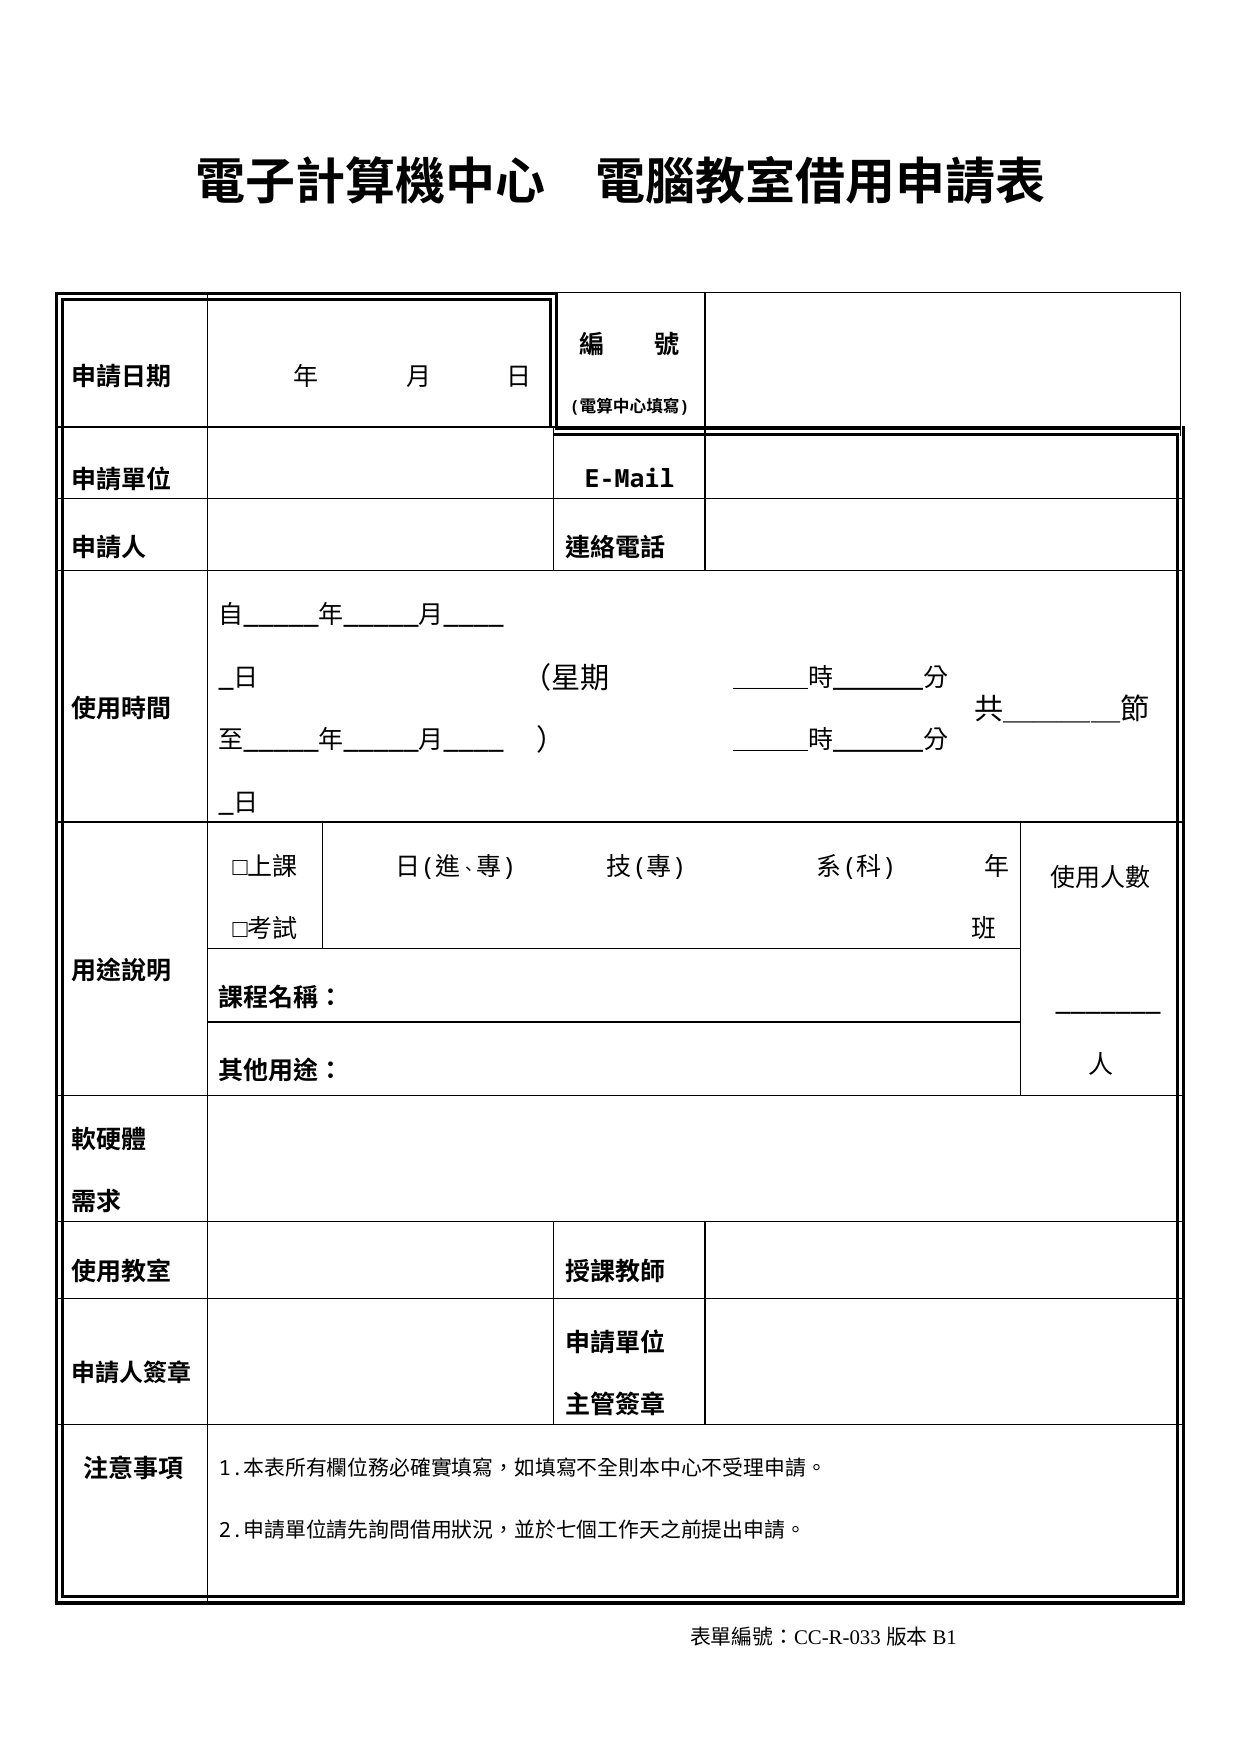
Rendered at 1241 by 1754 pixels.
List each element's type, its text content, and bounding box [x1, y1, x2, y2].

table_cell [208, 428, 553, 498]
table_cell 課程名稱： [208, 949, 1020, 1021]
table_header [706, 293, 1180, 426]
table_cell 用途說明 [64, 823, 207, 1095]
table_cell E-Mail [554, 436, 704, 498]
table_cell 軟硬體 需求 [64, 1096, 207, 1221]
table_cell [706, 430, 1181, 498]
table_header 年 月 日 [208, 295, 553, 426]
table_cell [208, 1096, 1176, 1221]
table_cell 注意事項 [64, 1425, 207, 1595]
table_cell [208, 1299, 553, 1423]
table_cell [208, 1222, 553, 1297]
table_cell 授課教師 [554, 1222, 704, 1297]
table_cell [706, 436, 1176, 498]
table_cell 共＿＿＿＿節 [963, 571, 1176, 821]
table_cell 申請單位 主管簽章 [554, 1299, 704, 1423]
table_cell 使用教室 [64, 1222, 207, 1297]
table_cell 申請人 [64, 499, 207, 570]
table_cell 使用人數 ­ _______人 [1021, 823, 1176, 1095]
table_cell （星期 ） [522, 571, 722, 821]
table_cell [208, 499, 553, 570]
table_cell 日(進、專) 技(專) 系(科) 年 班 [323, 823, 1020, 947]
table_cell 1.本表所有欄位務必確實填寫，如填寫不全則本中心不受理申請。 2.申請單位請先詢問借用狀況，並於七個工作天之前提出申請。 [208, 1425, 1176, 1595]
table_cell ＿＿＿時______分 ＿＿＿時______分 [722, 571, 963, 821]
text 電子計算機中心 電腦教室借用申請表 [59, 104, 1181, 229]
table_cell 連絡電話 [554, 499, 704, 570]
table_cell [706, 1222, 1176, 1297]
table_header 申請日期 [60, 295, 207, 426]
table_cell [706, 499, 1176, 570]
table_cell 自­­_____年_____月_____日 至­­_____年_____月_____日 [208, 571, 522, 821]
table_cell [706, 1299, 1176, 1423]
table_cell 申請人簽章 [64, 1299, 207, 1423]
table_header 編 號 (電算中心填寫) [558, 293, 704, 426]
table_cell 其他用途： [208, 1023, 1020, 1095]
table_cell 申請單位 [64, 428, 207, 498]
table_cell 使用時間 [64, 571, 207, 821]
table_cell [554, 428, 704, 433]
table_cell □上課 □考試 [208, 823, 322, 947]
